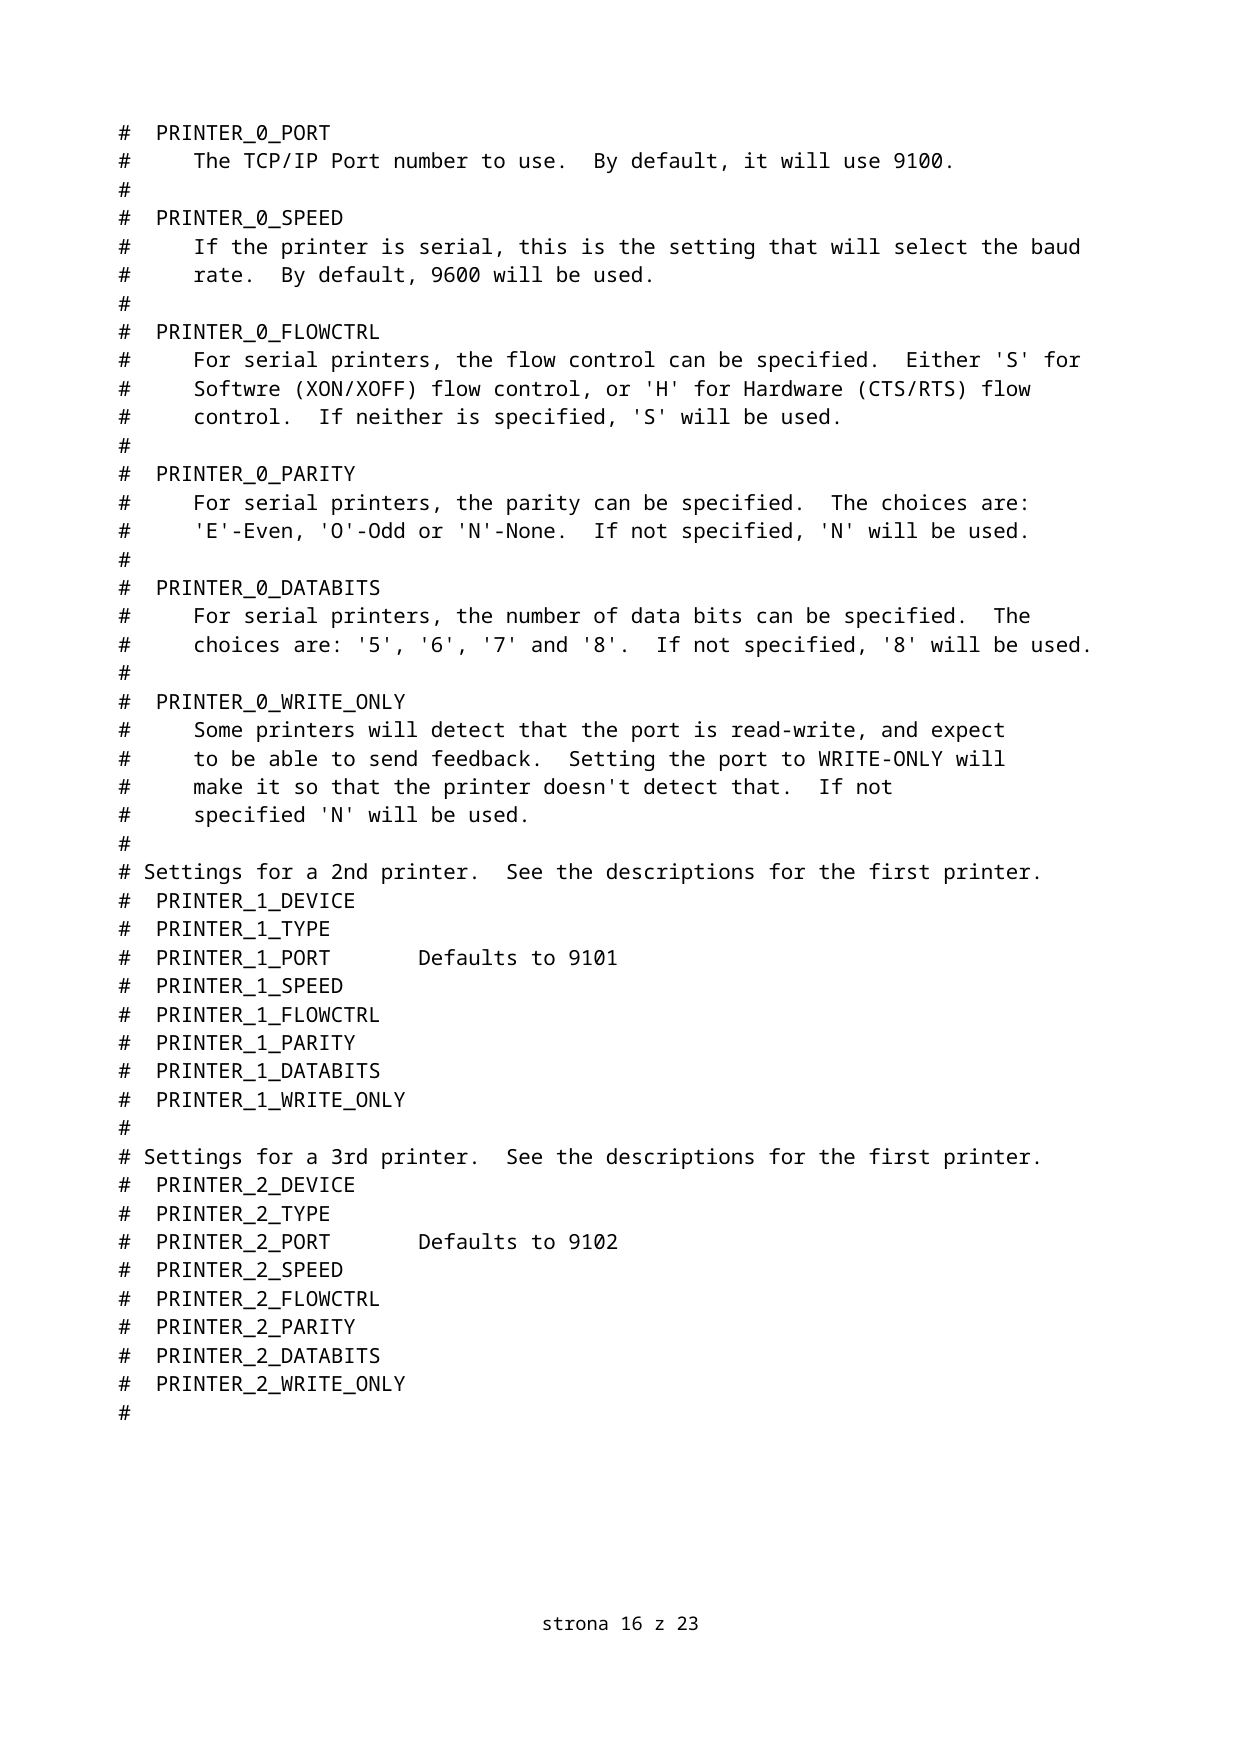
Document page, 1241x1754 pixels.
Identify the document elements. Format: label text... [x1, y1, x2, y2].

text # The TCP/IP Port number to use. By default, it will use 9100. [118, 147, 1122, 175]
text # [118, 175, 1122, 203]
text # PRINTER_2_TYPE [118, 1199, 1122, 1227]
text # PRINTER_0_DATABITS [118, 573, 1122, 602]
text # choices are: '5', '6', '7' and '8'. If not specified, '8' will be used. [118, 630, 1122, 658]
text # PRINTER_2_FLOWCTRL [118, 1284, 1122, 1312]
text # [118, 431, 1122, 459]
text # to be able to send feedback. Setting the port to WRITE-ONLY will [118, 744, 1122, 772]
text # PRINTER_0_FLOWCTRL [118, 317, 1122, 346]
text # PRINTER_2_PORT Defaults to 9102 [118, 1227, 1122, 1256]
text # PRINTER_0_WRITE_ONLY [118, 687, 1122, 715]
text # [118, 289, 1122, 317]
text # [118, 1113, 1122, 1142]
text # PRINTER_2_SPEED [118, 1256, 1122, 1284]
text # PRINTER_0_PORT [118, 118, 1122, 147]
text # PRINTER_0_PARITY [118, 459, 1122, 488]
text # For serial printers, the flow control can be specified. Either 'S' for [118, 346, 1122, 374]
text # PRINTER_1_TYPE [118, 914, 1122, 943]
text # PRINTER_2_DATABITS [118, 1341, 1122, 1369]
text # [118, 829, 1122, 857]
text # make it so that the printer doesn't detect that. If not [118, 772, 1122, 801]
text # PRINTER_2_PARITY [118, 1312, 1122, 1341]
text # PRINTER_2_DEVICE [118, 1170, 1122, 1199]
text # PRINTER_1_DATABITS [118, 1057, 1122, 1085]
text # Settings for a 2nd printer. See the descriptions for the first printer. [118, 857, 1122, 886]
text # PRINTER_1_WRITE_ONLY [118, 1085, 1122, 1113]
text # For serial printers, the number of data bits can be specified. The [118, 602, 1122, 630]
text # Some printers will detect that the port is read-write, and expect [118, 715, 1122, 744]
text # PRINTER_2_WRITE_ONLY [118, 1369, 1122, 1398]
text # PRINTER_1_PORT Defaults to 9101 [118, 943, 1122, 971]
text # control. If neither is specified, 'S' will be used. [118, 402, 1122, 431]
text # specified 'N' will be used. [118, 801, 1122, 829]
text # rate. By default, 9600 will be used. [118, 260, 1122, 289]
text # If the printer is serial, this is the setting that will select the baud [118, 232, 1122, 260]
text # Settings for a 3rd printer. See the descriptions for the first printer. [118, 1142, 1122, 1170]
text # For serial printers, the parity can be specified. The choices are: [118, 488, 1122, 516]
text # PRINTER_1_DEVICE [118, 886, 1122, 914]
text # 'E'-Even, 'O'-Odd or 'N'-None. If not specified, 'N' will be used. [118, 516, 1122, 545]
text # Softwre (XON/XOFF) flow control, or 'H' for Hardware (CTS/RTS) flow [118, 374, 1122, 402]
text # [118, 545, 1122, 573]
text # PRINTER_0_SPEED [118, 203, 1122, 232]
text # PRINTER_1_FLOWCTRL [118, 1000, 1122, 1028]
text # [118, 658, 1122, 687]
text # PRINTER_1_SPEED [118, 971, 1122, 1000]
text # [118, 1398, 1122, 1426]
text # PRINTER_1_PARITY [118, 1028, 1122, 1057]
